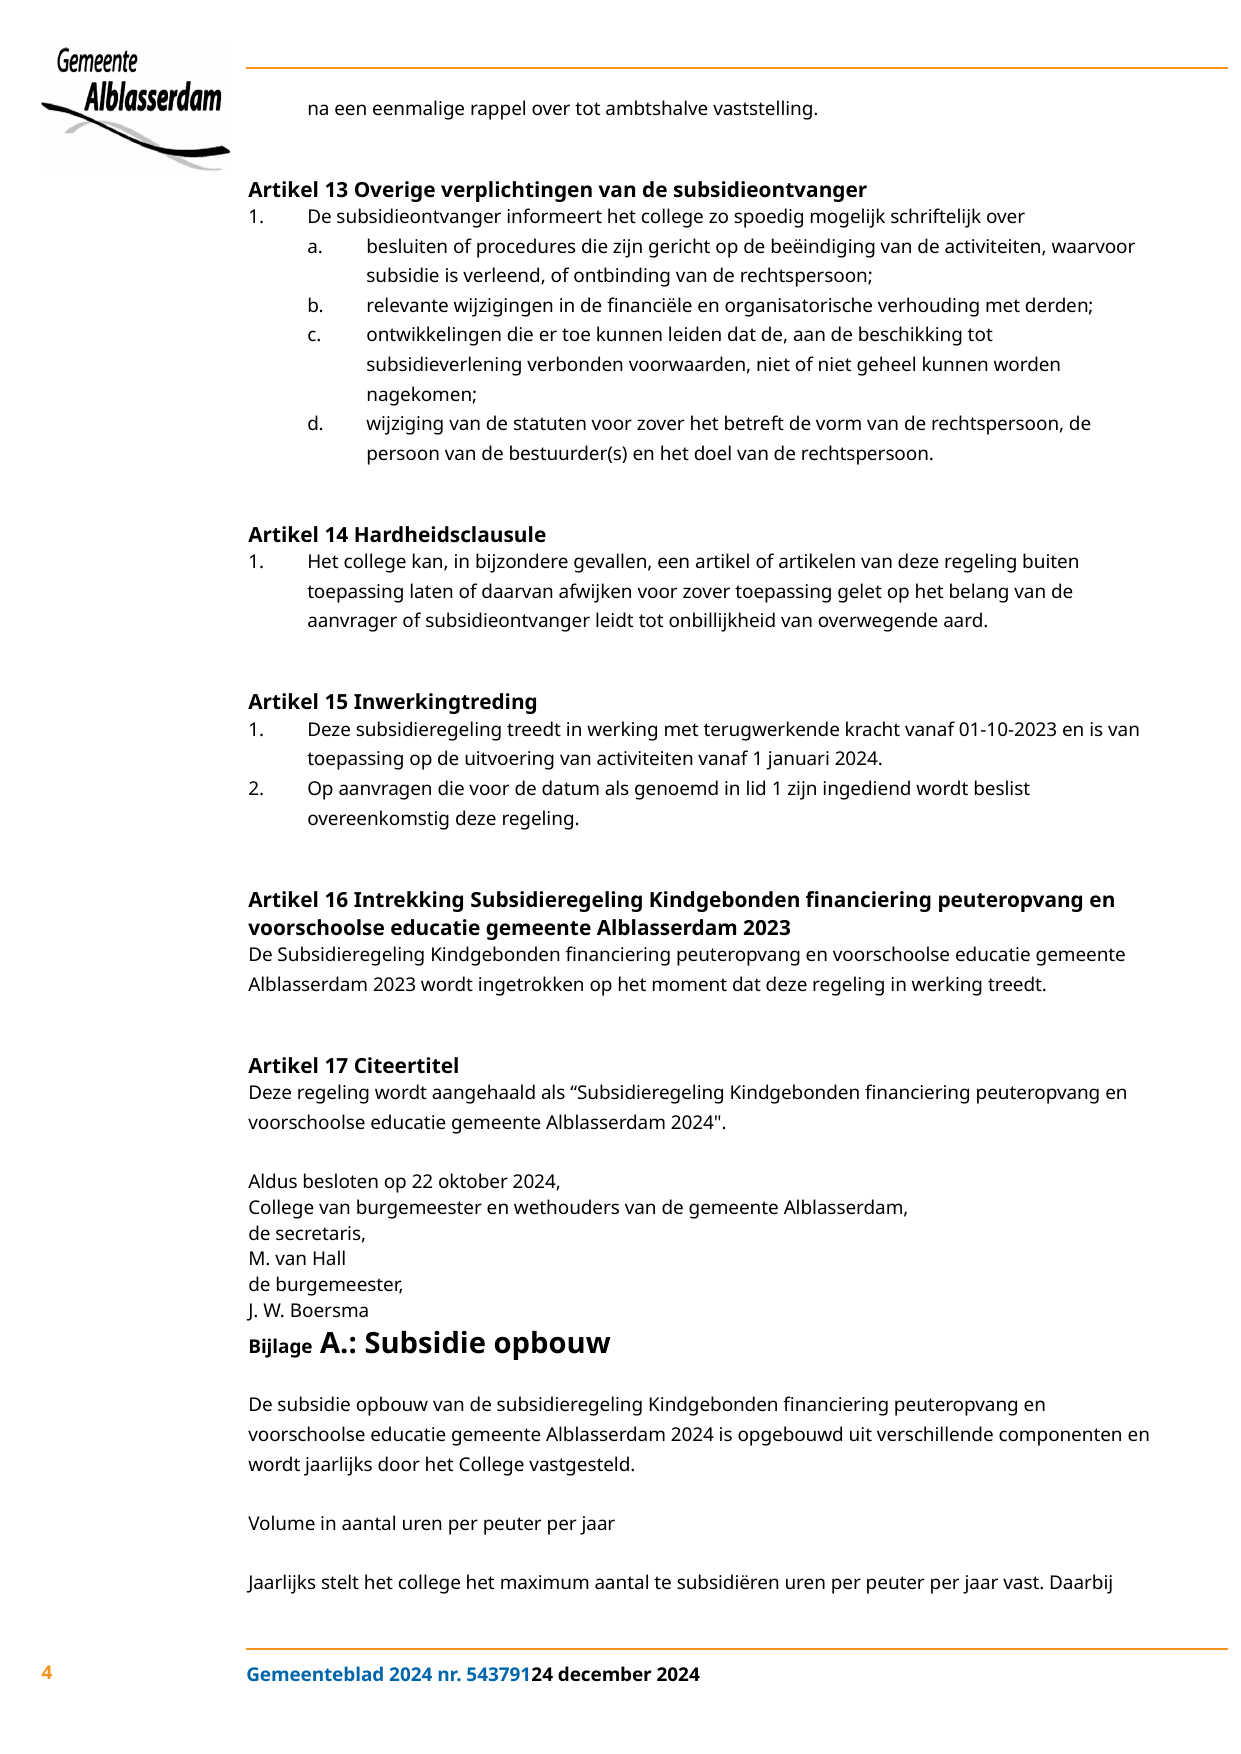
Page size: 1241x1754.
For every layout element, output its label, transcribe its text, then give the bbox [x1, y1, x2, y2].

list Deze subsidieregeling treedt in werking met terugwerkende kracht vanaf 01-10-2023 en is van toepassing op de uitvoering van activiteiten vanaf 1 januari 2024. [248, 716, 1152, 771]
list relevante wijzigingen in de financiële en organisatorische verhouding met derden; [307, 292, 1152, 318]
text De Subsidieregeling Kindgebonden financiering peuteropvang en voorschoolse educatie gemeente Alblasserdam 2023 wordt ingetrokken op het moment dat deze regeling in werking treedt. [248, 942, 1152, 997]
text Artikel 14 Hardheidsclausule [248, 520, 1152, 548]
text de burgemeester, [248, 1271, 1152, 1297]
text Artikel 17 Citeertitel [248, 1051, 1152, 1079]
text M. van Hall [248, 1246, 1152, 1271]
text J. W. Boersma [248, 1297, 1152, 1323]
text College van burgemeester en wethouders van de gemeente Alblasserdam, [248, 1194, 1152, 1220]
text Artikel 13 Overige verplichtingen van de subsidieontvanger [248, 175, 1152, 203]
list ontwikkelingen die er toe kunnen leiden dat de, aan de beschikking tot subsidieverlening verbonden voorwaarden, niet of niet geheel kunnen worden nagekomen; [307, 322, 1152, 406]
picture [41, 47, 231, 172]
text Jaarlijks stelt het college het maximum aantal te subsidiëren uren per peuter per jaar vast. Daarbij [248, 1569, 1152, 1595]
text Aldus besloten op 22 oktober 2024, [248, 1168, 1152, 1194]
list Op aanvragen die voor de datum als genoemd in lid 1 zijn ingediend wordt beslist overeenkomstig deze regeling. [248, 775, 1152, 830]
list De subsidieontvanger informeert het college zo spoedig mogelijk schriftelijk over [248, 203, 1152, 229]
text Deze regeling wordt aangehaald als “Subsidieregeling Kindgebonden financiering peuteropvang en voorschoolse educatie gemeente Alblasserdam 2024". [248, 1079, 1152, 1135]
text Artikel 15 Inwerkingtreding [248, 687, 1152, 716]
text Bijlage A.: Subsidie opbouw [248, 1323, 1152, 1362]
list na een eenmalige rappel over tot ambtshalve vaststelling. [248, 95, 1152, 121]
text De subsidie opbouw van de subsidieregeling Kindgebonden financiering peuteropvang en voorschoolse educatie gemeente Alblasserdam 2024 is opgebouwd uit verschillende componenten en wordt jaarlijks door het College vastgesteld. [248, 1392, 1152, 1476]
text de secretaris, [248, 1220, 1152, 1246]
list besluiten of procedures die zijn gericht op de beëindiging van de activiteiten, waarvoor subsidie is verleend, of ontbinding van de rechtspersoon; [307, 233, 1152, 288]
text Volume in aantal uren per peuter per jaar [248, 1510, 1152, 1536]
text Artikel 16 Intrekking Subsidieregeling Kindgebonden financiering peuteropvang en voorschoolse educatie gemeente Alblasserdam 2023 [248, 885, 1152, 942]
list Het college kan, in bijzondere gevallen, een artikel of artikelen van deze regeling buiten toepassing laten of daarvan afwijken voor zover toepassing gelet op het belang van de aanvrager of subsidieontvanger leidt tot onbillijkheid van overwegende aard. [248, 548, 1152, 633]
list wijziging van de statuten voor zover het betreft de vorm van de rechtspersoon, de persoon van de bestuurder(s) en het doel van de rechtspersoon. [307, 410, 1152, 466]
